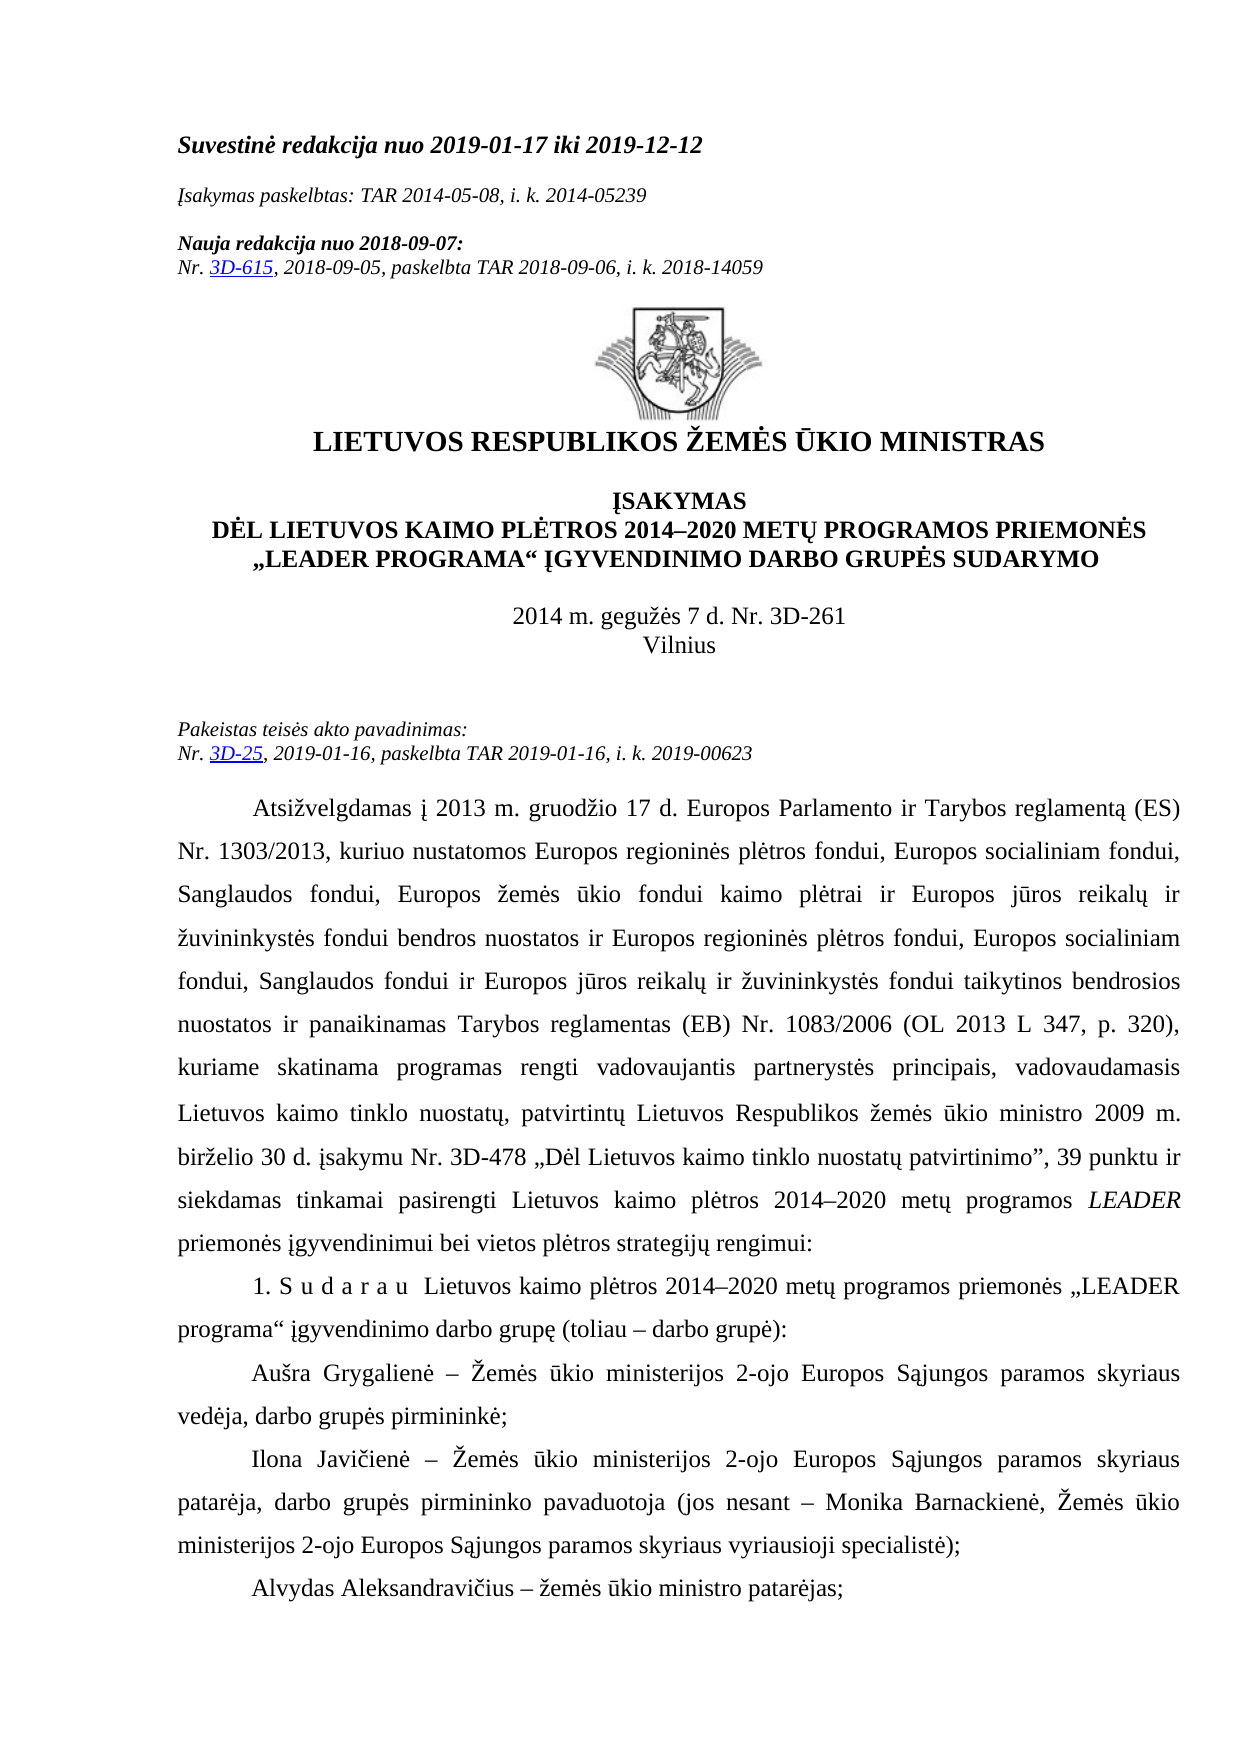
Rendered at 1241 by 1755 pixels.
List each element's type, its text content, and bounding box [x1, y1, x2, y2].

text Atsižvelgdamas į 2013 m. gruodžio 17 d. Europos Parlamento ir Tarybos reglamentą (ES) Nr. 1303/2013, kuriuo nustatomos Europos regioninės plėtros fondui, Europos socialiniam fondui, Sanglaudos fondui, Europos žemės ūkio fondui kaimo plėtrai ir Europos jūros reikalų ir žuvininkystės fondui bendros nuostatos ir Europos regioninės plėtros fondui, Europos socialiniam fondui, Sanglaudos fondui ir Europos jūros reikalų ir žuvininkystės fondui taikytinos bendrosios nuostatos ir panaikinamas Tarybos reglamentas (EB) Nr. 1083/2006 (OL 2013 L 347, p. 320), kuriame skatinama programas rengti vadovaujantis partnerystės principais, vadovaudamasis Lietuvos kaimo tinklo nuostatų, patvirtintų Lietuvos Respublikos žemės ūkio ministro 2009 m. birželio 30 d. įsakymu Nr. 3D-478 „Dėl Lietuvos kaimo tinklo nuostatų patvirtinimo”, 39 punktu ir siekdamas tinkamai pasirengti Lietuvos kaimo plėtros 2014–2020 metų programos LEADER priemonės įgyvendinimui bei vietos plėtros strategijų rengimui: [177, 793, 1181, 1257]
text DĖL LIETUVOS KAIMO PLĖTROS 2014–2020 METŲ PROGRAMOS PRIEMONĖS „LEADER PROGRAMA“ ĮGYVENDINIMO DARBO GRUPĖS SUDARYMO [177, 515, 1181, 573]
text 1. S u d a r a u Lietuvos kaimo plėtros 2014–2020 metų programos priemonės „LEADER programa“ įgyvendinimo darbo grupę (toliau – darbo grupė): [177, 1271, 1181, 1343]
text ĮSAKYMAS [177, 486, 1181, 515]
text Nauja redakcija nuo 2018-09-07: [177, 231, 1181, 255]
text Vilnius [177, 630, 1181, 659]
text Ilona Javičienė – Žemės ūkio ministerijos 2-ojo Europos Sąjungos paramos skyriaus patarėja, darbo grupės pirmininko pavaduotoja (jos nesant – Monika Barnackienė, Žemės ūkio ministerijos 2-ojo Europos Sąjungos paramos skyriaus vyriausioji specialistė); [177, 1444, 1181, 1559]
text Suvestinė redakcija nuo 2019-01-17 iki 2019-12-12 [177, 130, 1181, 159]
text Įsakymas paskelbtas: TAR 2014-05-08, i. k. 2014-05239 [177, 183, 1181, 207]
text Alvydas Aleksandravičius – žemės ūkio ministro patarėjas; [177, 1573, 1181, 1602]
text Nr. 3D-25, 2019-01-16, paskelbta TAR 2019-01-16, i. k. 2019-00623 [177, 741, 1181, 764]
text LIETUVOS RESPUBLIKOS ŽEMĖS ŪKIO MINISTRAS [177, 424, 1181, 458]
text 2014 m. gegužės 7 d. Nr. 3D-261 [177, 601, 1181, 630]
text Aušra Grygalienė – Žemės ūkio ministerijos 2-ojo Europos Sąjungos paramos skyriaus vedėja, darbo grupės pirmininkė; [177, 1358, 1181, 1429]
text Nr. 3D-615, 2018-09-05, paskelbta TAR 2018-09-06, i. k. 2018-14059 [177, 255, 1181, 279]
text Pakeistas teisės akto pavadinimas: [177, 716, 1181, 741]
